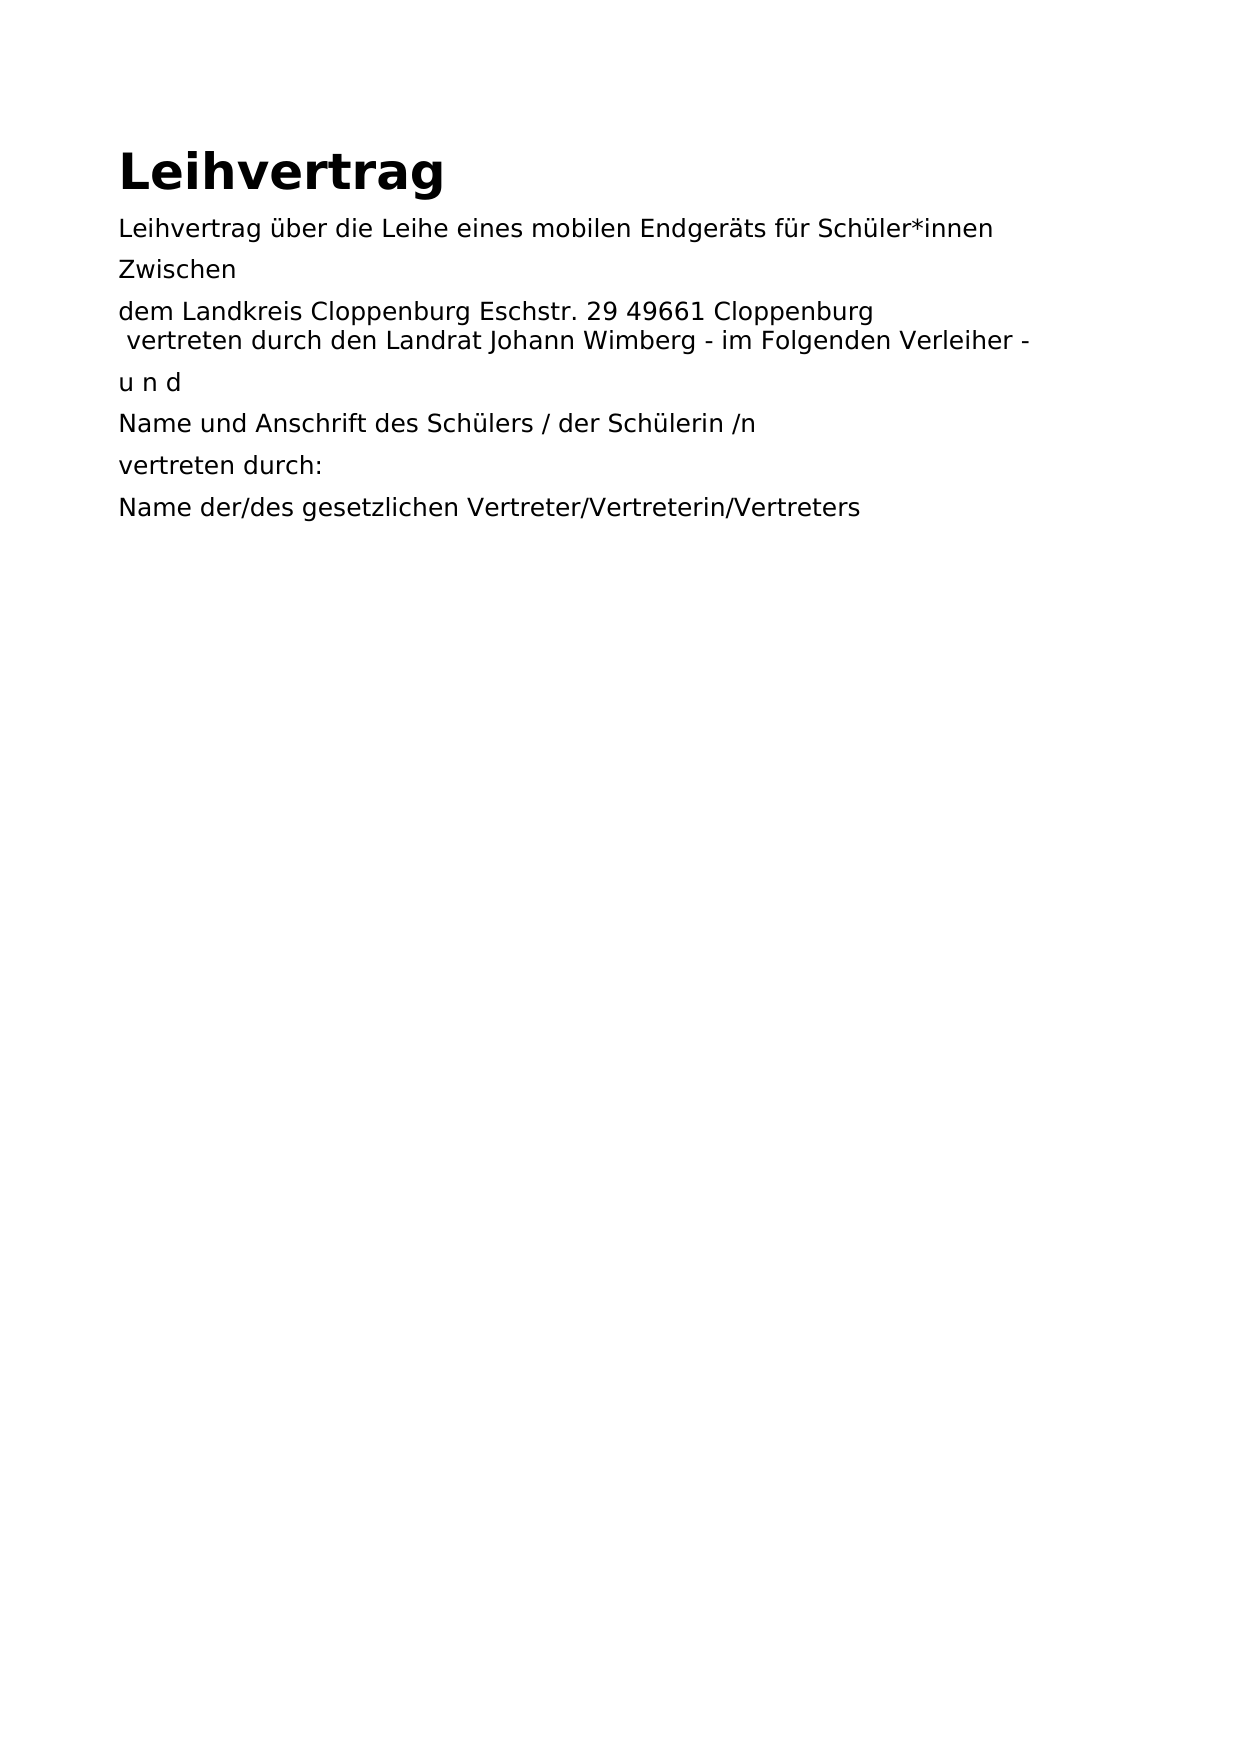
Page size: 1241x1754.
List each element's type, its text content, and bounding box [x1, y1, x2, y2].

text Name und Anschrift des Schülers / der Schülerin /n [118, 410, 1122, 439]
text Name der/des gesetzlichen Vertreter/Vertreterin/Vertreters [118, 493, 1122, 522]
text u n d [118, 368, 1122, 397]
text Zwischen [118, 256, 1122, 285]
text vertreten durch: [118, 451, 1122, 481]
text Leihvertrag über die Leihe eines mobilen Endgeräts für Schüler*innen [118, 214, 1122, 243]
text dem Landkreis Cloppenburg Eschstr. 29 49661 Cloppenburg vertreten durch den Landrat Johann Wimberg - im Folgenden Verleiher - [118, 297, 1122, 356]
subtitle Leihvertrag [118, 143, 1122, 201]
